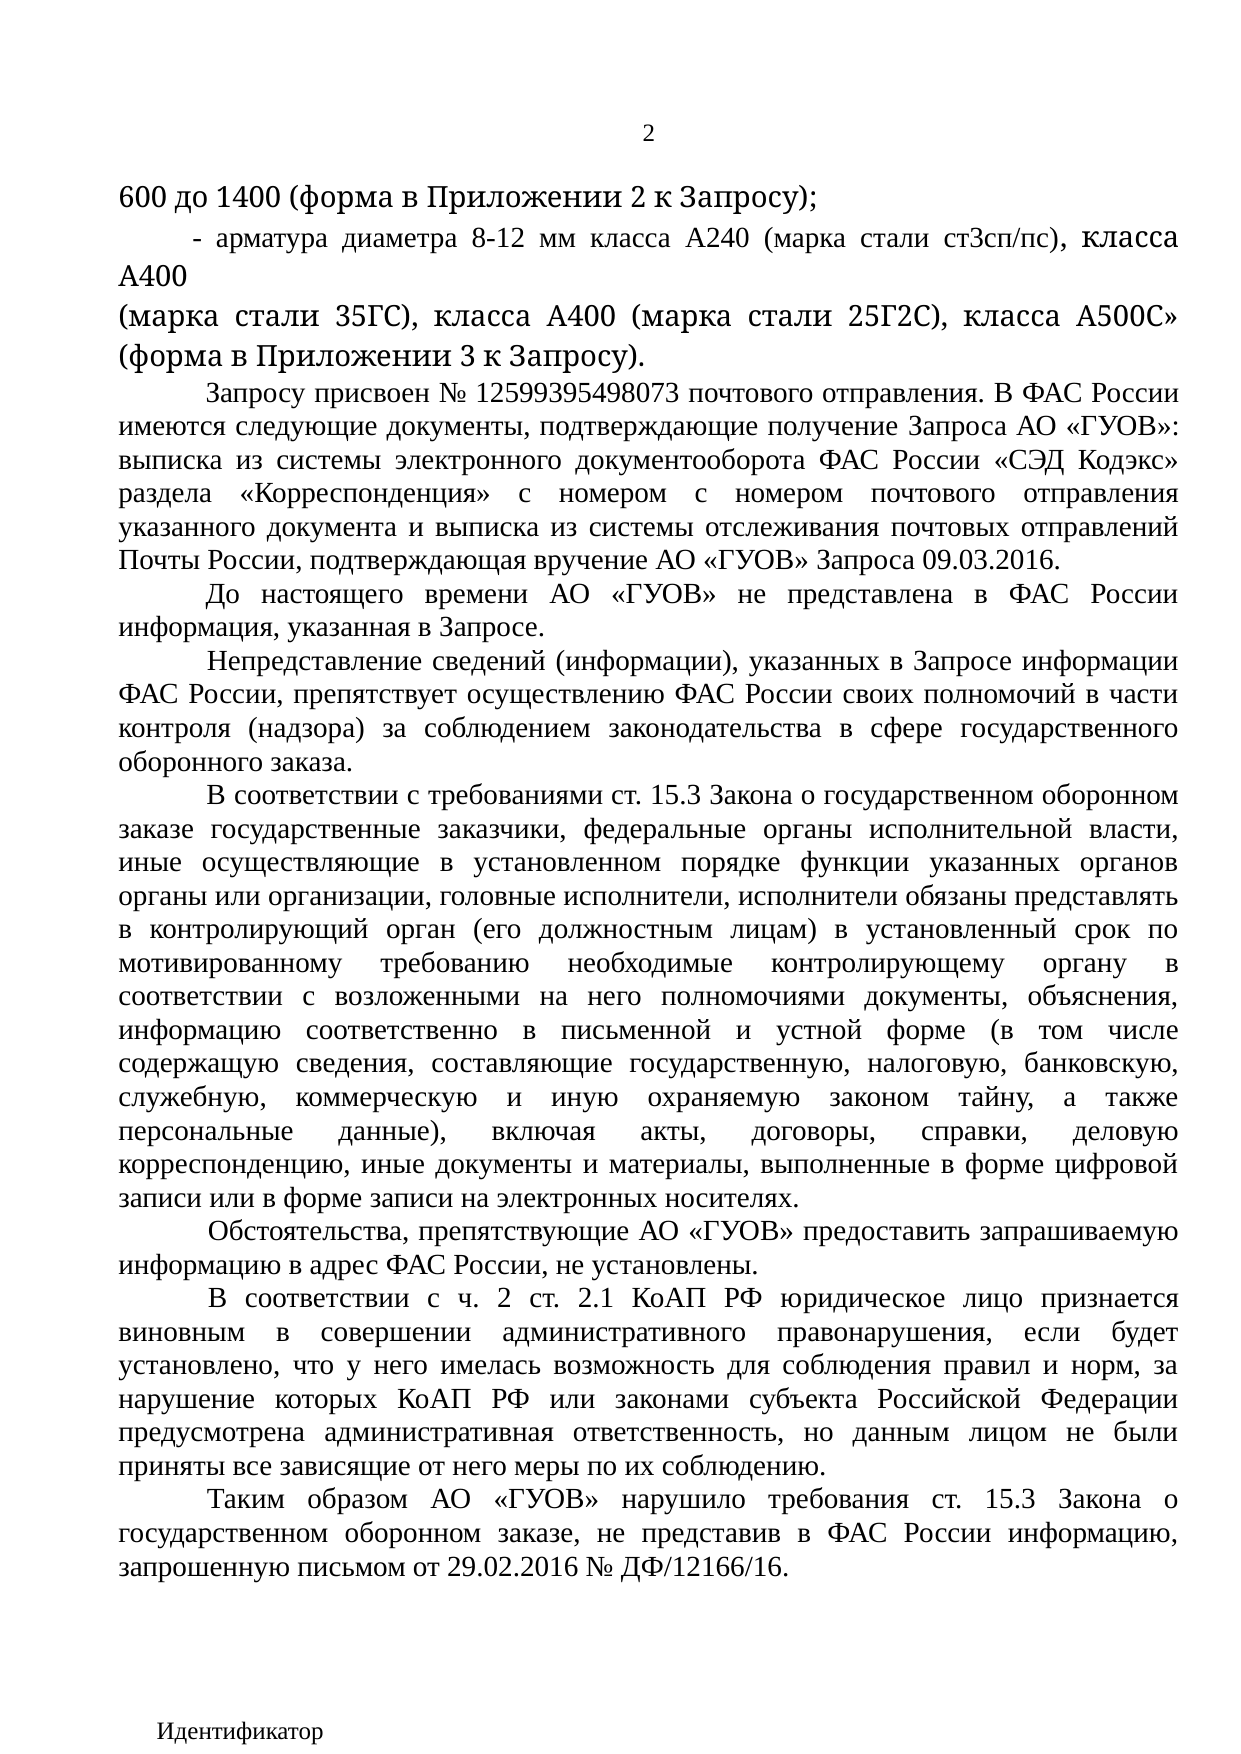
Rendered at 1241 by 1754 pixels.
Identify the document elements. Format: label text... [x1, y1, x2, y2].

text - арматура диаметра 8-12 мм класса А240 (марка стали ст3сп/пс), класса А400 (марка стали 35ГС), класса А400 (марка стали 25Г2С), класса А500С» (форма в Приложении 3 к Запросу). [118, 216, 1179, 375]
text Таким образом АО «ГУОВ» нарушило требования ст. 15.3 Закона о государственном оборонном заказе, не представив в ФАС России информацию, запрошенную письмом от 29.02.2016 № ДФ/12166/16. [118, 1482, 1179, 1582]
text В соответствии с ч. 2 ст. 2.1 КоАП РФ юридическое лицо признается виновным в совершении административного правонарушения, если будет установлено, что у него имелась возможность для соблюдения правил и норм, за нарушение которых КоАП РФ или законами субъекта Российской Федерации предусмотрена административная ответственность, но данным лицом не были приняты все зависящие от него меры по их соблюдению. [118, 1280, 1179, 1482]
text До настоящего времени АО «ГУОВ» не представлена в ФАС России информация, указанная в Запросе. [118, 576, 1179, 643]
text 600 до 1400 (форма в Приложении 2 к Запросу); [118, 176, 1179, 216]
text Непредставление сведений (информации), указанных в Запросе информации ФАС России, препятствует осуществлению ФАС России своих полномочий в части контроля (надзора) за соблюдением законодательства в сфере государственного оборонного заказа. [118, 643, 1179, 777]
text Запросу присвоен № 12599395498073 почтового отправления. В ФАС России имеются следующие документы, подтверждающие получение Запроса АО «ГУОВ»: выписка из системы электронного документооборота ФАС России «СЭД Кодэкс» раздела «Корреспонденция» с номером с номером почтового отправления указанного документа и выписка из системы отслеживания почтовых отправлений Почты России, подтверждающая вручение АО «ГУОВ» Запроса 09.03.2016. [118, 375, 1179, 576]
text В соответствии с требованиями ст. 15.3 Закона о государственном оборонном заказе государственные заказчики, федеральные органы исполнительной власти, иные осуществляющие в установленном порядке функции указанных органов органы или организации, головные исполнители, исполнители обязаны представлять в контролирующий орган (его должностным лицам) в установленный срок по мотивированному требованию необходимые контролирующему органу в соответствии с возложенными на него полномочиями документы, объяснения, информацию соответственно в письменной и устной форме (в том числе содержащую сведения, составляющие государственную, налоговую, банковскую, служебную, коммерческую и иную охраняемую законом тайну, а также персональные данные), включая акты, договоры, справки, деловую корреспонденцию, иные документы и материалы, выполненные в форме цифровой записи или в форме записи на электронных носителях. [118, 777, 1179, 1213]
text Обстоятельства, препятствующие АО «ГУОВ» предоставить запрашиваемую информацию в адрес ФАС России, не установлены. [118, 1213, 1179, 1280]
